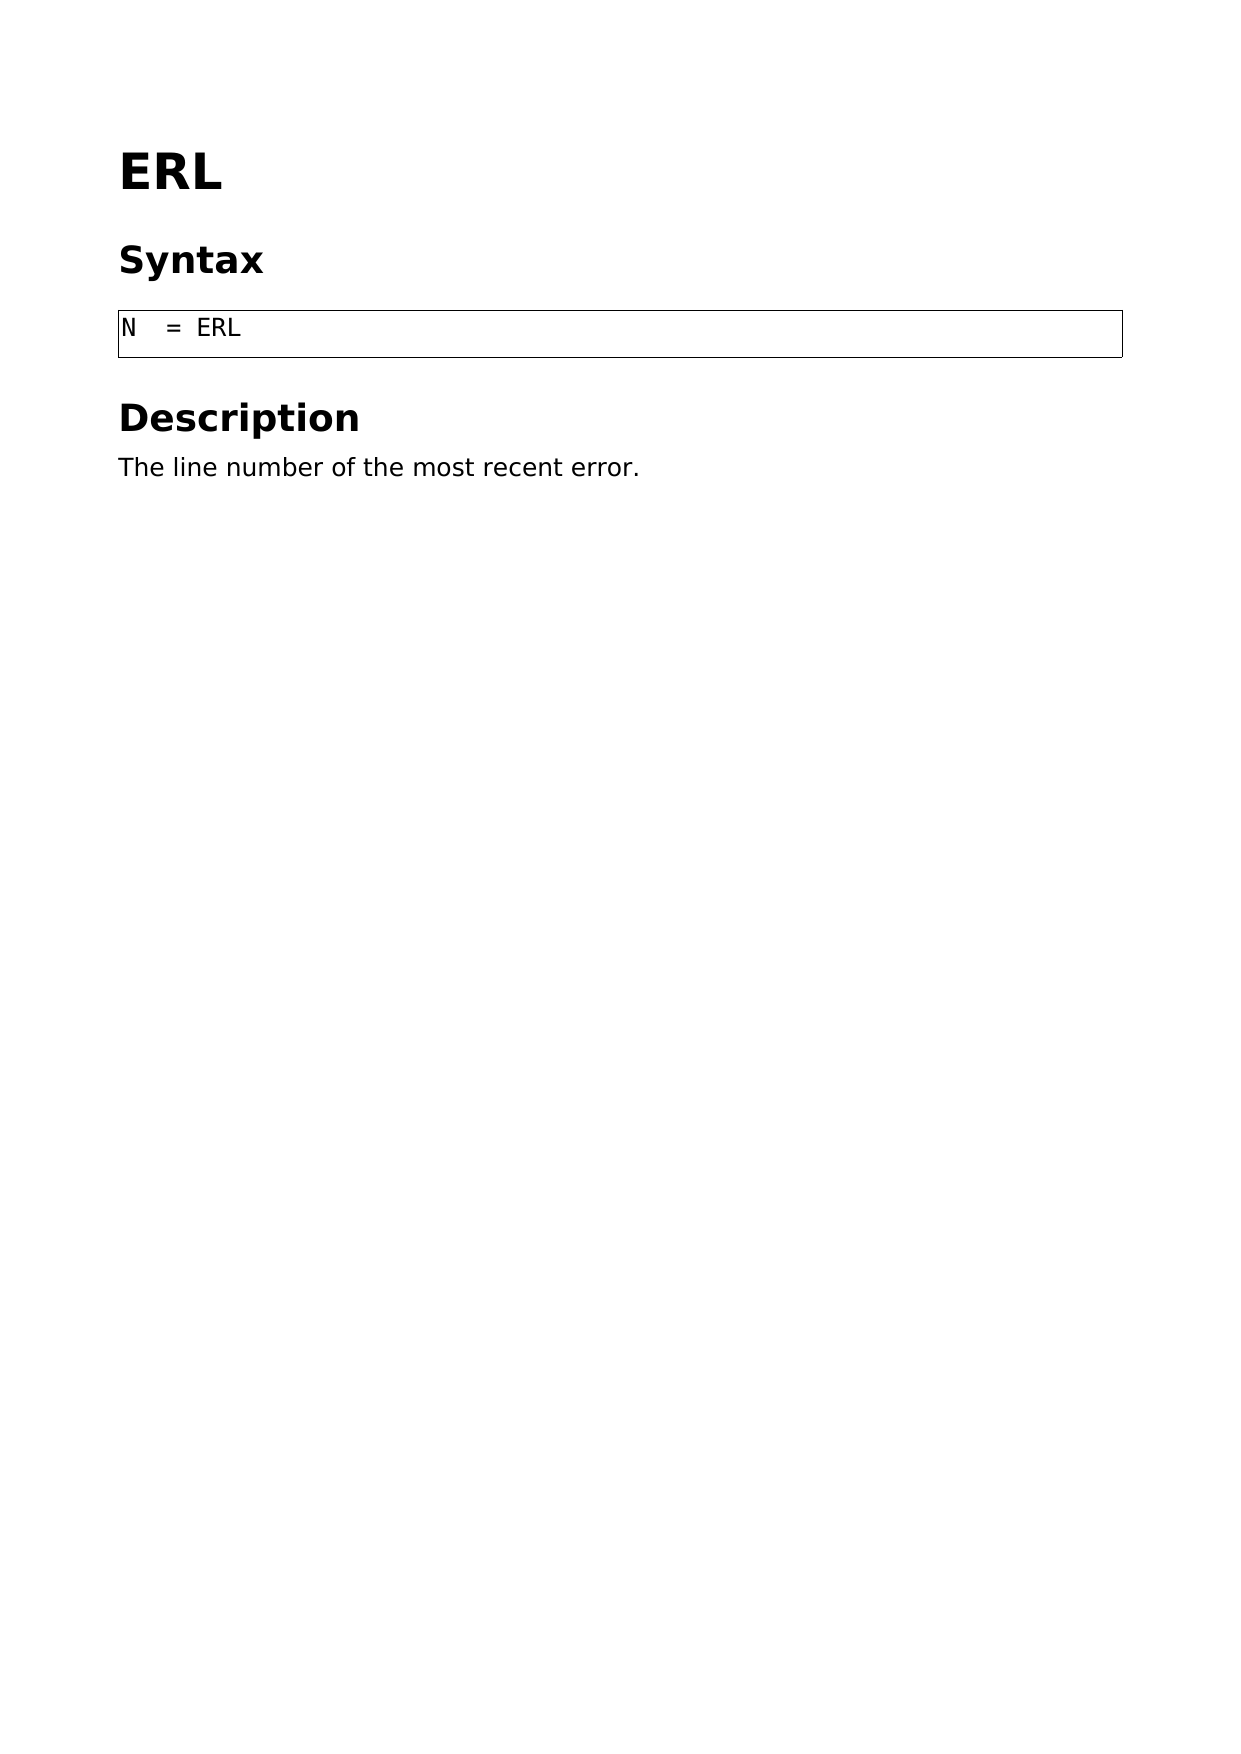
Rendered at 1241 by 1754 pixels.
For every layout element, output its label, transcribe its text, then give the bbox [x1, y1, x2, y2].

subtitle Description [118, 397, 1122, 440]
text The line number of the most recent error. [118, 453, 1122, 482]
table_header N = ERL [119, 311, 1122, 357]
subtitle Syntax [118, 239, 1122, 282]
subtitle ERL [118, 143, 1122, 201]
